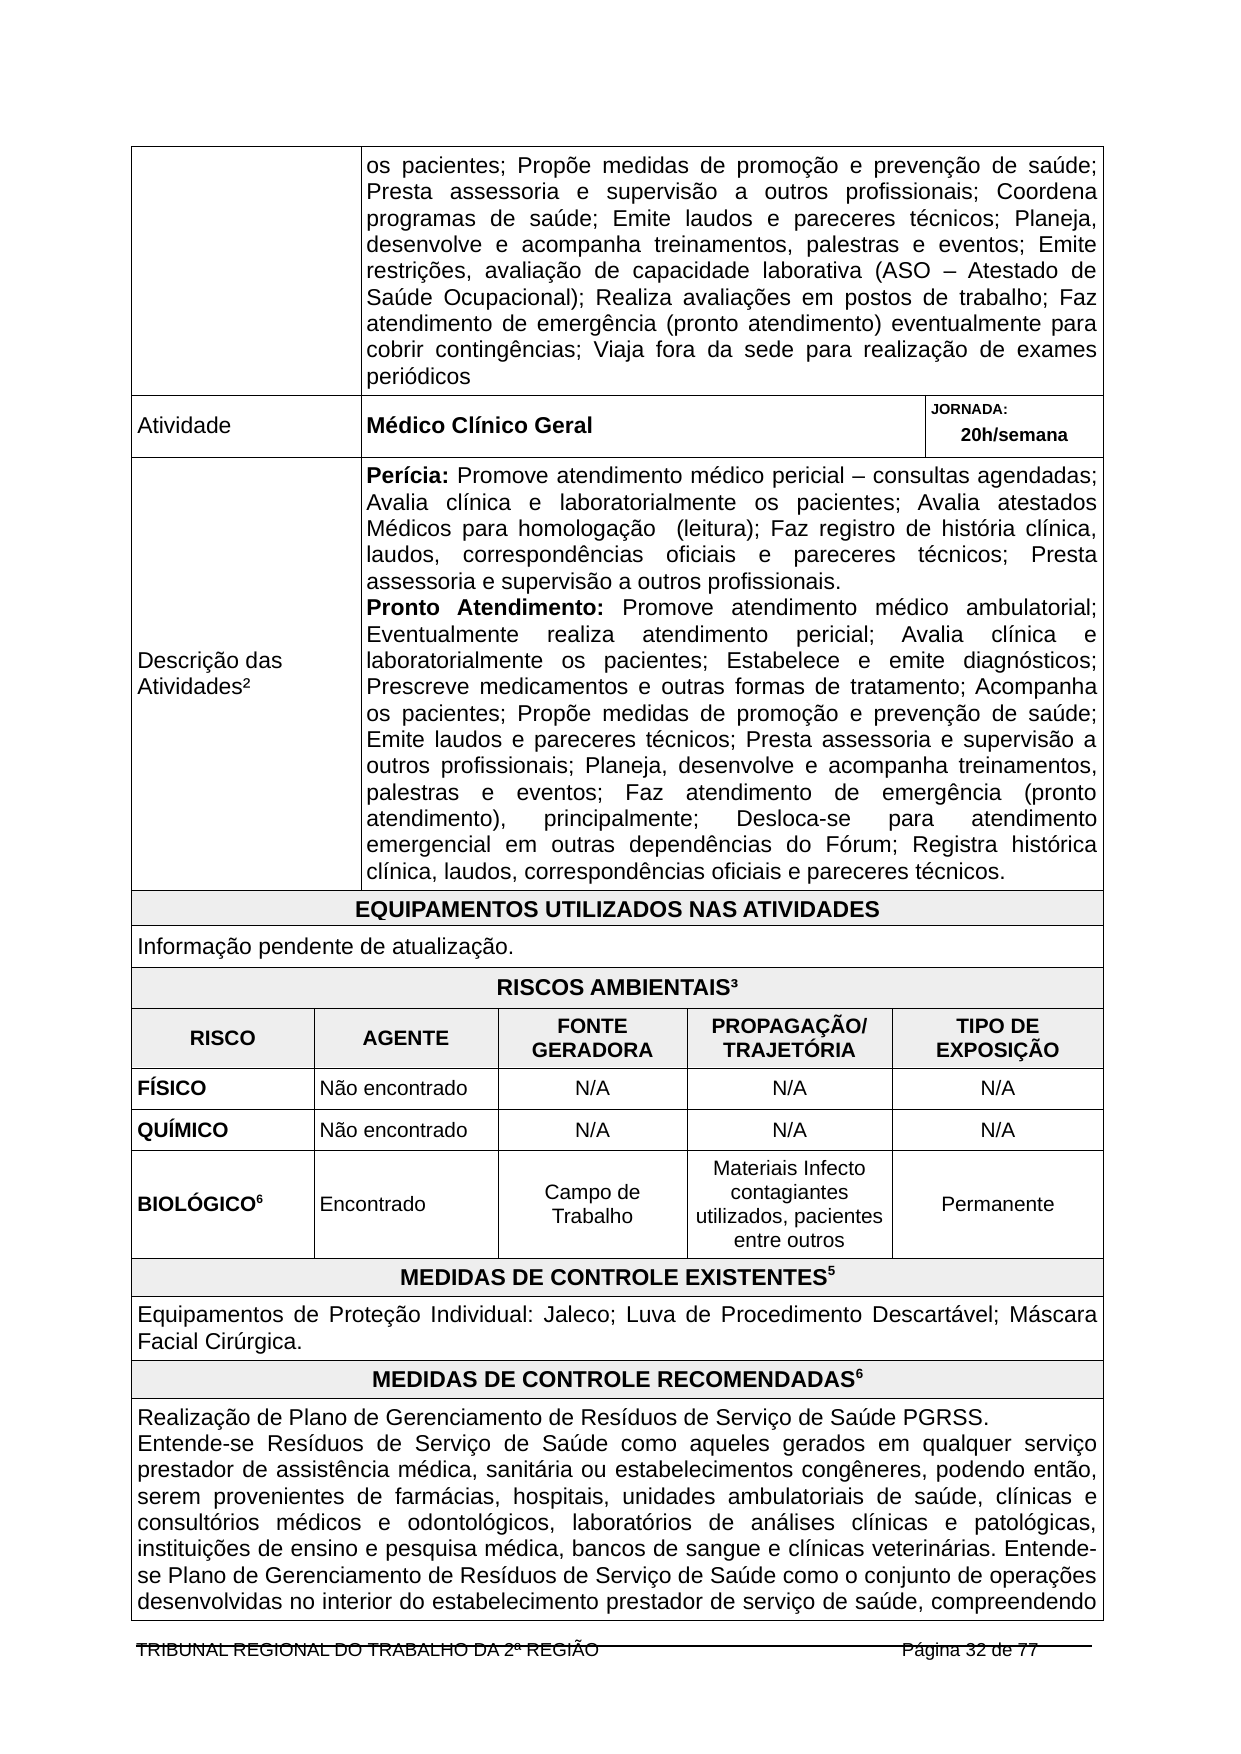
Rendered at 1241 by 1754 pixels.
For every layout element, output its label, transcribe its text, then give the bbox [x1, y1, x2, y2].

table_cell Não encontrado [315, 1110, 498, 1150]
table_header PROPAGAÇÃO/ TRAJETÓRIA [688, 1009, 892, 1067]
table_cell Encontrado [315, 1151, 498, 1258]
table_cell os pacientes; Propõe medidas de promoção e prevenção de saúde; Presta assessoria e supervisão a outros profissionais; Coordena programas de saúde; Emite laudos e pareceres técnicos; Planeja, desenvolve e acompanha treinamentos, palestras e eventos; Emite restrições, avaliação de capacidade laborativa (ASO – Atestado de Saúde Ocupacional); Realiza avaliações em postos de trabalho; Faz atendimento de emergência (pronto atendimento) eventualmente para cobrir contingências; Viaja fora da sede para realização de exames periódicos [362, 147, 1103, 395]
table_cell Materiais Infecto contagiantes utilizados, pacientes entre outros [688, 1151, 892, 1258]
table_cell Equipamentos de Proteção Individual: Jaleco; Luva de Procedimento Descartável; Máscara Facial Cirúrgica. [132, 1297, 1103, 1360]
table_cell N/A [499, 1110, 687, 1150]
table_cell N/A [688, 1110, 892, 1150]
table_cell JORNADA: 20h/semana [926, 396, 1103, 457]
table_cell RISCOS AMBIENTAIS³ [132, 968, 1103, 1008]
table_cell EQUIPAMENTOS UTILIZADOS NAS ATIVIDADES [132, 891, 1103, 925]
table_cell Não encontrado [315, 1069, 498, 1109]
table_cell Médico Clínico Geral [362, 396, 925, 457]
table_cell MEDIDAS DE CONTROLE RECOMENDADAS6 [132, 1361, 1103, 1398]
table_cell Realização de Plano de Gerenciamento de Resíduos de Serviço de Saúde PGRSS. Entende-se Resíduos de Serviço de Saúde como aqueles gerados em qualquer serviço prestador de assistência médica, sanitária ou estabelecimentos congêneres, podendo então, serem provenientes de farmácias, hospitais, unidades ambulatoriais de saúde, clínicas e consultórios médicos e odontológicos, laboratórios de análises clínicas e patológicas, instituições de ensino e pesquisa médica, bancos de sangue e clínicas veterinárias. Entende-se Plano de Gerenciamento de Resíduos de Serviço de Saúde como o conjunto de operações desenvolvidas no interior do estabelecimento prestador de serviço de saúde, compreendendo [132, 1399, 1103, 1620]
table_cell Permanente [893, 1151, 1103, 1258]
table_header FONTE GERADORA [499, 1009, 687, 1067]
table_cell FÍSICO [132, 1069, 314, 1109]
table_cell Perícia: Promove atendimento médico pericial – consultas agendadas; Avalia clínica e laboratorialmente os pacientes; Avalia atestados Médicos para homologação (leitura); Faz registro de história clínica, laudos, correspondências oficiais e pareceres técnicos; Presta assessoria e supervisão a outros profissionais. Pronto Atendimento: Promove atendimento médico ambulatorial; Eventualmente realiza atendimento pericial; Avalia clínica e laboratorialmente os pacientes; Estabelece e emite diagnósticos; Prescreve medicamentos e outras formas de tratamento; Acompanha os pacientes; Propõe medidas de promoção e prevenção de saúde; Emite laudos e pareceres técnicos; Presta assessoria e supervisão a outros profissionais; Planeja, desenvolve e acompanha treinamentos, palestras e eventos; Faz atendimento de emergência (pronto atendimento), principalmente; Desloca-se para atendimento emergencial em outras dependências do Fórum; Registra histórica clínica, laudos, correspondências oficiais e pareceres técnicos. [362, 458, 1103, 890]
table_cell Informação pendente de atualização. [132, 926, 1103, 967]
table_cell MEDIDAS DE CONTROLE EXISTENTES5 [132, 1259, 1103, 1296]
table_cell Descrição das Atividades² [132, 458, 361, 890]
table_header AGENTE [315, 1009, 498, 1067]
table_header RISCO [132, 1009, 314, 1067]
table_cell Atividade [132, 396, 361, 457]
table_cell N/A [893, 1110, 1103, 1150]
table_cell N/A [688, 1069, 892, 1109]
table_header TIPO DE EXPOSIÇÃO [893, 1009, 1103, 1067]
table_cell [132, 147, 361, 395]
table_cell QUÍMICO [132, 1110, 314, 1150]
table_cell N/A [893, 1069, 1103, 1109]
table_cell Campo de Trabalho [499, 1151, 687, 1258]
table_cell BIOLÓGICO6 [132, 1151, 314, 1258]
table_cell N/A [499, 1069, 687, 1109]
